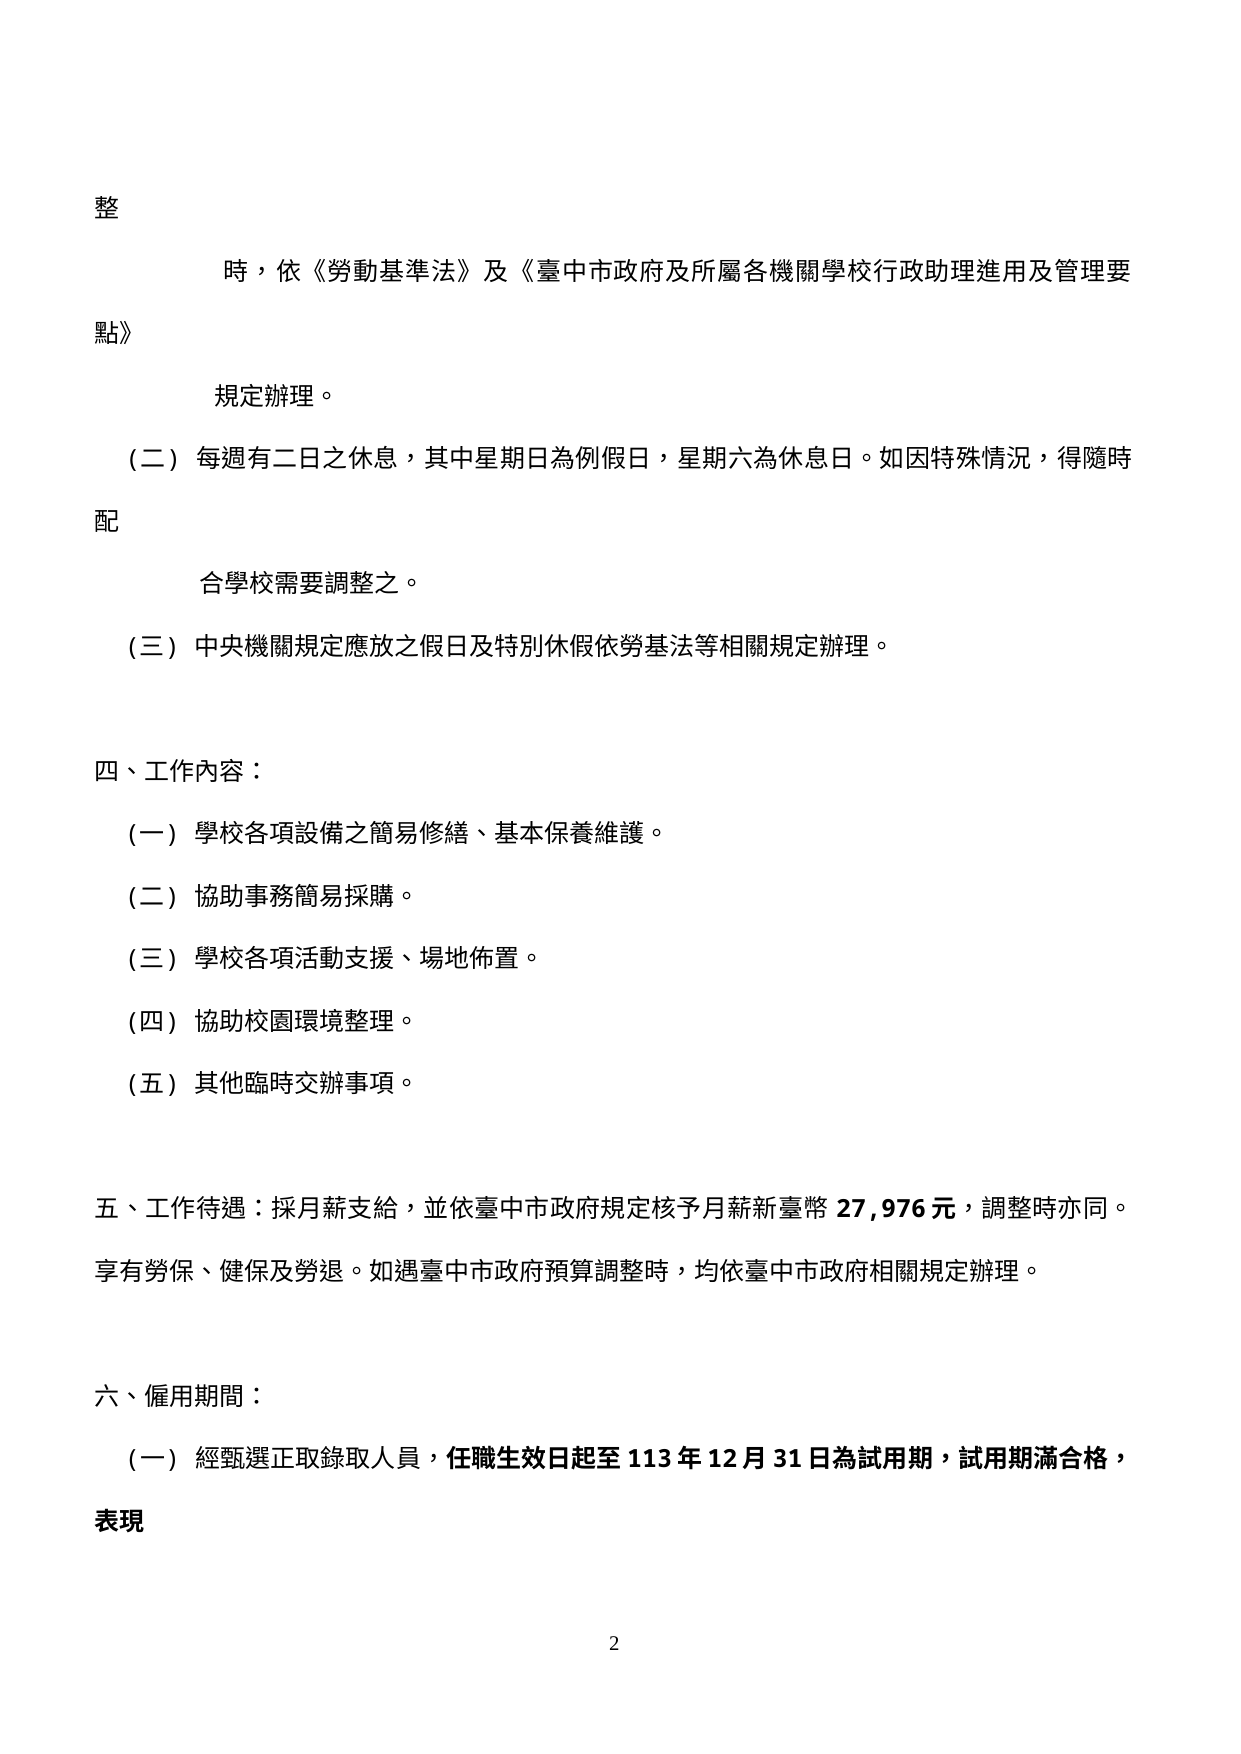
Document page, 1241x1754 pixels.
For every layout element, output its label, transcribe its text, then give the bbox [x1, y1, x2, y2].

text 整 [94, 165, 1134, 228]
text 六、僱用期間： [94, 1353, 1134, 1415]
text (一) 學校各項設備之簡易修繕、基本保養維護。 [94, 790, 1134, 853]
text (一) 經甄選正取錄取人員，任職生效日起至113年12月31日為試用期，試用期滿合格，表現 [94, 1415, 1134, 1540]
text 合學校需要調整之。 [94, 540, 1134, 603]
text (四) 協助校園環境整理。 [94, 978, 1134, 1040]
text (三) 學校各項活動支援、場地佈置。 [94, 915, 1134, 978]
text 四、工作內容： [94, 728, 1134, 790]
text (二) 協助事務簡易採購。 [94, 853, 1134, 915]
text (五) 其他臨時交辦事項。 [94, 1040, 1134, 1103]
text 時，依《勞動基準法》及《臺中市政府及所屬各機關學校行政助理進用及管理要點》 [94, 228, 1134, 353]
text (二) 每週有二日之休息，其中星期日為例假日，星期六為休息日。如因特殊情況，得隨時配 [94, 415, 1134, 540]
text 五、工作待遇：採月薪支給，並依臺中市政府規定核予月薪新臺幣27,976元，調整時亦同。享有勞保、健保及勞退。如遇臺中市政府預算調整時，均依臺中市政府相關規定辦理。 [94, 1165, 1134, 1290]
text 規定辦理。 [94, 353, 1134, 415]
text (三) 中央機關規定應放之假日及特別休假依勞基法等相關規定辦理。 [94, 603, 1134, 665]
